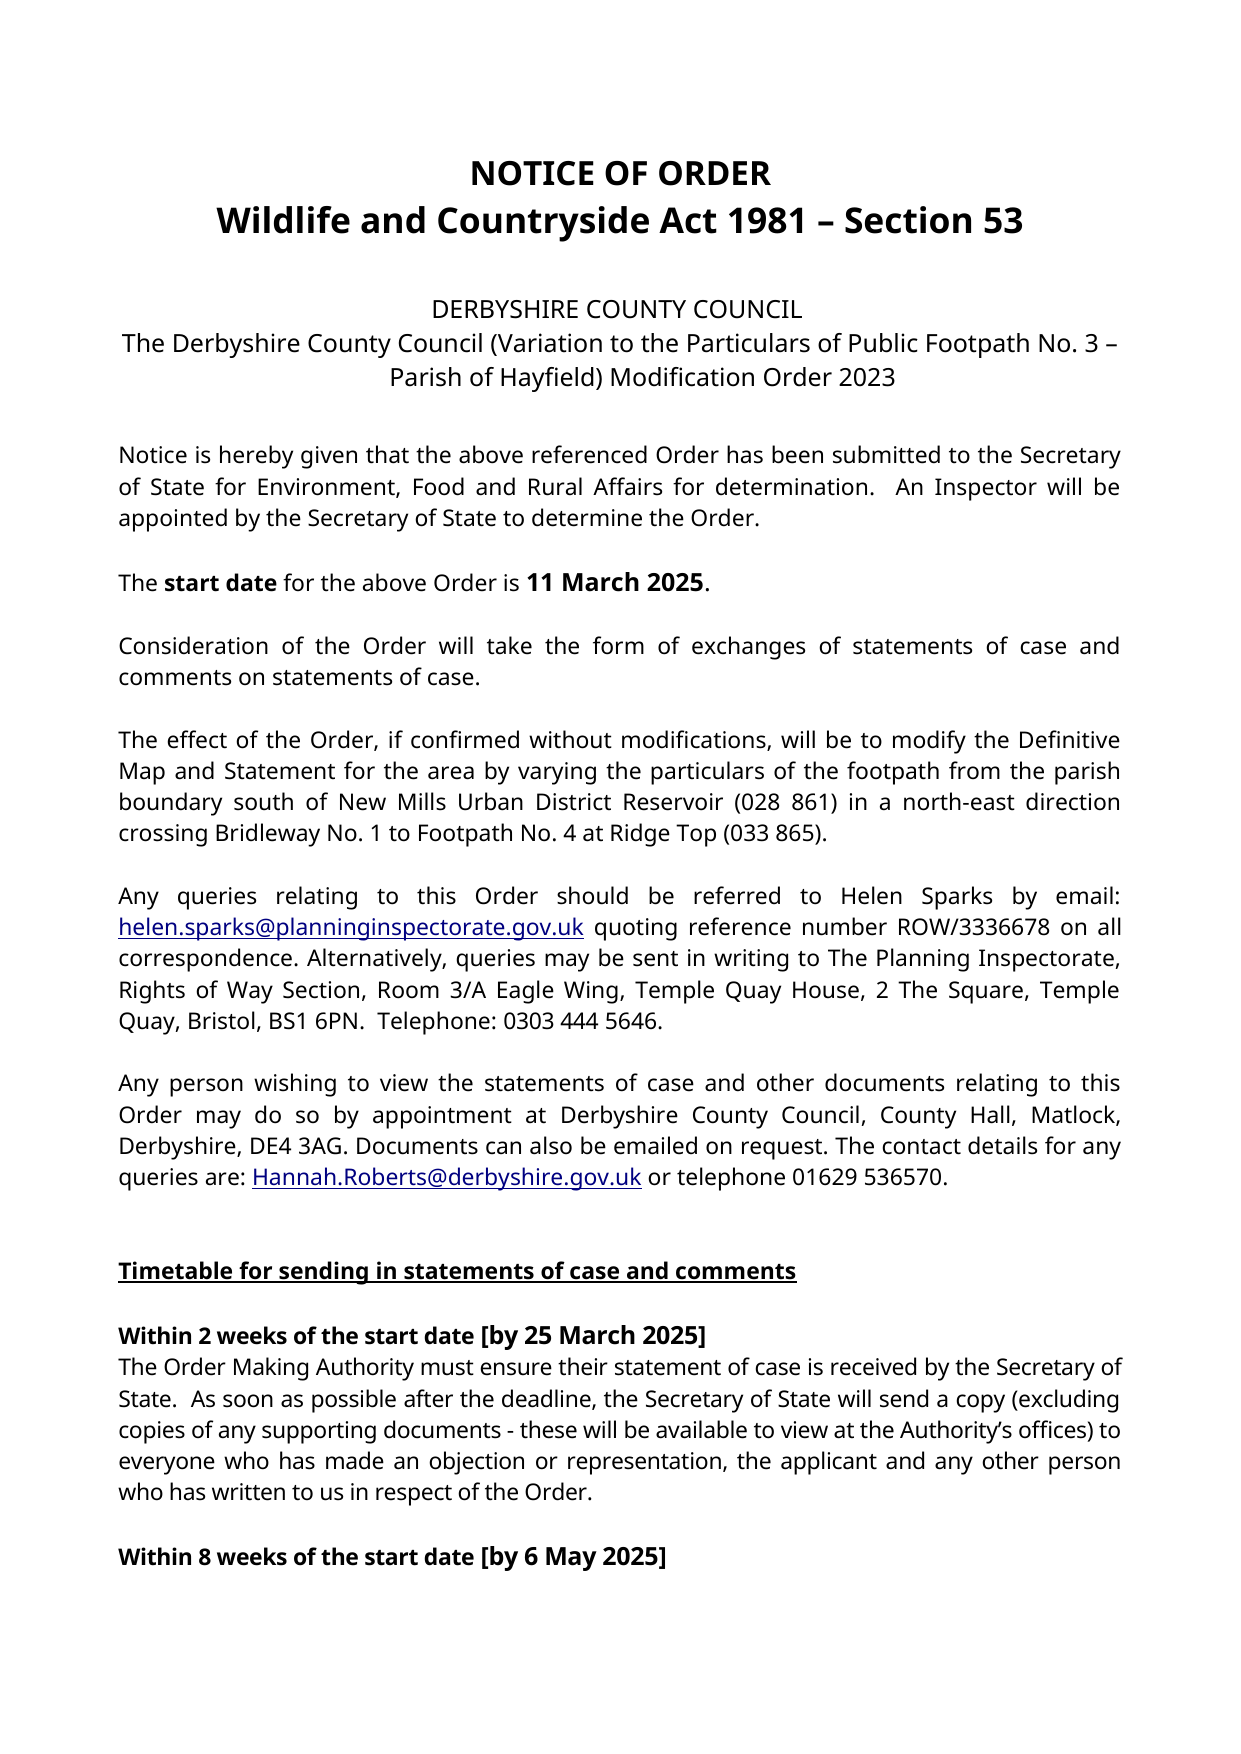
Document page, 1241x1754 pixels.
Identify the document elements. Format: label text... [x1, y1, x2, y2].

text Any queries relating to this Order should be referred to Helen Sparks by email: helen.sparks@planninginspectorate.gov.uk quoting reference number ROW/3336678 on all correspondence. Alternatively, queries may be sent in writing to The Planning Inspectorate, Rights of Way Section, Room 3/A Eagle Wing, Temple Quay House, 2 The Square, Temple Quay, Bristol, BS1 6PN. Telephone: 0303 444 5646. [118, 880, 1122, 1036]
text The Order Making Authority must ensure their statement of case is received by the Secretary of State. As soon as possible after the deadline, the Secretary of State will send a copy (excluding copies of any supporting documents - these will be available to view at the Authority’s offices) to everyone who has made an objection or representation, the applicant and any other person who has written to us in respect of the Order. [118, 1351, 1122, 1508]
text The Derbyshire County Council (Variation to the Particulars of Public Footpath No. 3 – Parish of Hayfield) Modification Order 2023 [118, 326, 1122, 394]
text The start date for the above Order is 11 March 2025. [118, 564, 1122, 598]
text Within 8 weeks of the start date [by 6 May 2025] [118, 1539, 1122, 1573]
text Wildlife and Countryside Act 1981 – Section 53 [118, 195, 1122, 244]
text Consideration of the Order will take the form of exchanges of statements of case and comments on statements of case. [118, 630, 1122, 692]
text Any person wishing to view the statements of case and other documents relating to this Order may do so by appointment at Derbyshire County Council, County Hall, Matlock, Derbyshire, DE4 3AG. Documents can also be emailed on request. The contact details for any queries are: Hannah.Roberts@derbyshire.gov.uk or telephone 01629 536570. [118, 1067, 1122, 1192]
text DERBYSHIRE COUNTY COUNCIL [118, 292, 1122, 326]
text NOTICE OF ORDER [118, 150, 1122, 195]
text The effect of the Order, if confirmed without modifications, will be to modify the Definitive Map and Statement for the area by varying the particulars of the footpath from the parish boundary south of New Mills Urban District Reservoir (028 861) in a north-east direction crossing Bridleway No. 1 to Footpath No. 4 at Ridge Top (033 865). [118, 723, 1122, 848]
text Timetable for sending in statements of case and comments [118, 1255, 1122, 1286]
text Notice is hereby given that the above referenced Order has been submitted to the Secretary of State for Environment, Food and Rural Affairs for determination. An Inspector will be appointed by the Secretary of State to determine the Order. [118, 439, 1122, 533]
text Within 2 weeks of the start date [by 25 March 2025] [118, 1317, 1122, 1351]
